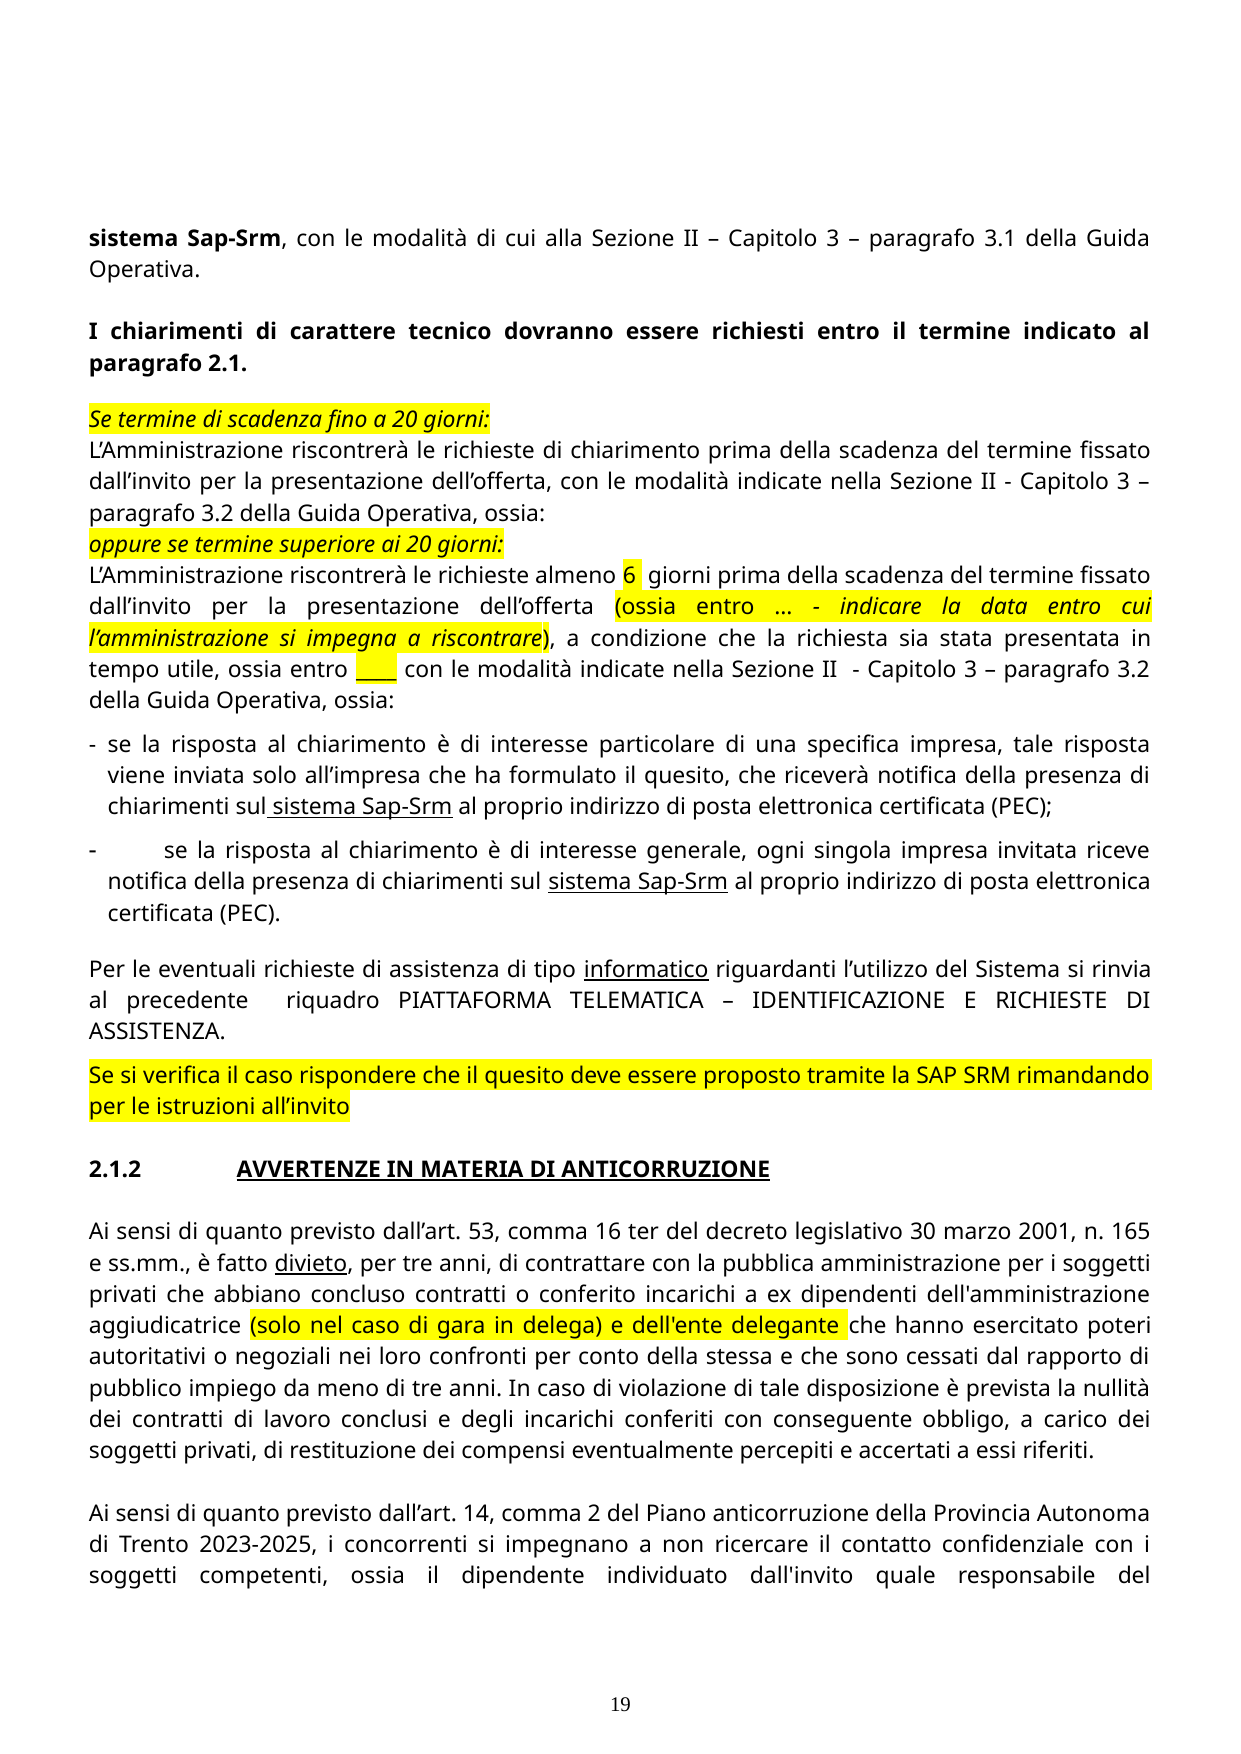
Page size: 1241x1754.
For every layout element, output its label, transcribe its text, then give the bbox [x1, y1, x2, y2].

text 2.1.2 AVVERTENZE IN MATERIA DI ANTICORRUZIONE [89, 1153, 1152, 1184]
text Ai sensi di quanto previsto dall’art. 53, comma 16 ter del decreto legislativo 30 marzo 2001, n. 165 e ss.mm., è fatto divieto, per tre anni, di contrattare con la pubblica amministrazione per i soggetti privati che abbiano concluso contratti o conferito incarichi a ex dipendenti dell'amministrazione aggiudicatrice (solo nel caso di gara in delega) e dell'ente delegante che hanno esercitato poteri autoritativi o negoziali nei loro confronti per conto della stessa e che sono cessati dal rapporto di pubblico impiego da meno di tre anni. In caso di violazione di tale disposizione è prevista la nullità dei contratti di lavoro conclusi e degli incarichi conferiti con conseguente obbligo, a carico dei soggetti privati, di restituzione dei compensi eventualmente percepiti e accertati a essi riferiti. [89, 1215, 1152, 1465]
text L’Amministrazione riscontrerà le richieste di chiarimento prima della scadenza del termine fissato dall’invito per la presentazione dell’offerta, con le modalità indicate nella Sezione II - Capitolo 3 – paragrafo 3.2 della Guida Operativa, ossia: [89, 434, 1152, 528]
text Se si verifica il caso rispondere che il quesito deve essere proposto tramite la SAP SRM rimandando per le istruzioni all’invito [89, 1059, 1152, 1122]
list se la risposta al chiarimento è di interesse generale, ogni singola impresa invitata riceve notifica della presenza di chiarimenti sul sistema Sap-Srm al proprio indirizzo di posta elettronica certificata (PEC). [89, 834, 1152, 928]
text sistema Sap-Srm, con le modalità di cui alla Sezione II – Capitolo 3 – paragrafo 3.1 della Guida Operativa. [89, 222, 1152, 284]
text oppure se termine superiore ai 20 giorni: [89, 528, 1152, 559]
text Per le eventuali richieste di assistenza di tipo informatico riguardanti l’utilizzo del Sistema si rinvia al precedente riquadro PIATTAFORMA TELEMATICA – IDENTIFICAZIONE E RICHIESTE DI ASSISTENZA. [89, 953, 1152, 1047]
text - se la risposta al chiarimento è di interesse particolare di una specifica impresa, tale risposta viene inviata solo all’impresa che ha formulato il quesito, che riceverà notifica della presenza di chiarimenti sul sistema Sap-Srm al proprio indirizzo di posta elettronica certificata (PEC); [89, 728, 1152, 822]
text L’Amministrazione riscontrerà le richieste almeno 6 giorni prima della scadenza del termine fissato dall’invito per la presentazione dell’offerta (ossia entro … - indicare la data entro cui l’amministrazione si impegna a riscontrare), a condizione che la richiesta sia stata presentata in tempo utile, ossia entro ____ con le modalità indicate nella Sezione II - Capitolo 3 – paragrafo 3.2 della Guida Operativa, ossia: [89, 559, 1152, 715]
text Ai sensi di quanto previsto dall’art. 14, comma 2 del Piano anticorruzione della Provincia Autonoma di Trento 2023-2025, i concorrenti si impegnano a non ricercare il contatto confidenziale con i soggetti competenti, ossia il dipendente individuato dall'invito quale responsabile del [89, 1497, 1152, 1590]
text Se termine di scadenza fino a 20 giorni: [89, 403, 1152, 434]
text I chiarimenti di carattere tecnico dovranno essere richiesti entro il termine indicato al paragrafo 2.1. [89, 315, 1152, 378]
